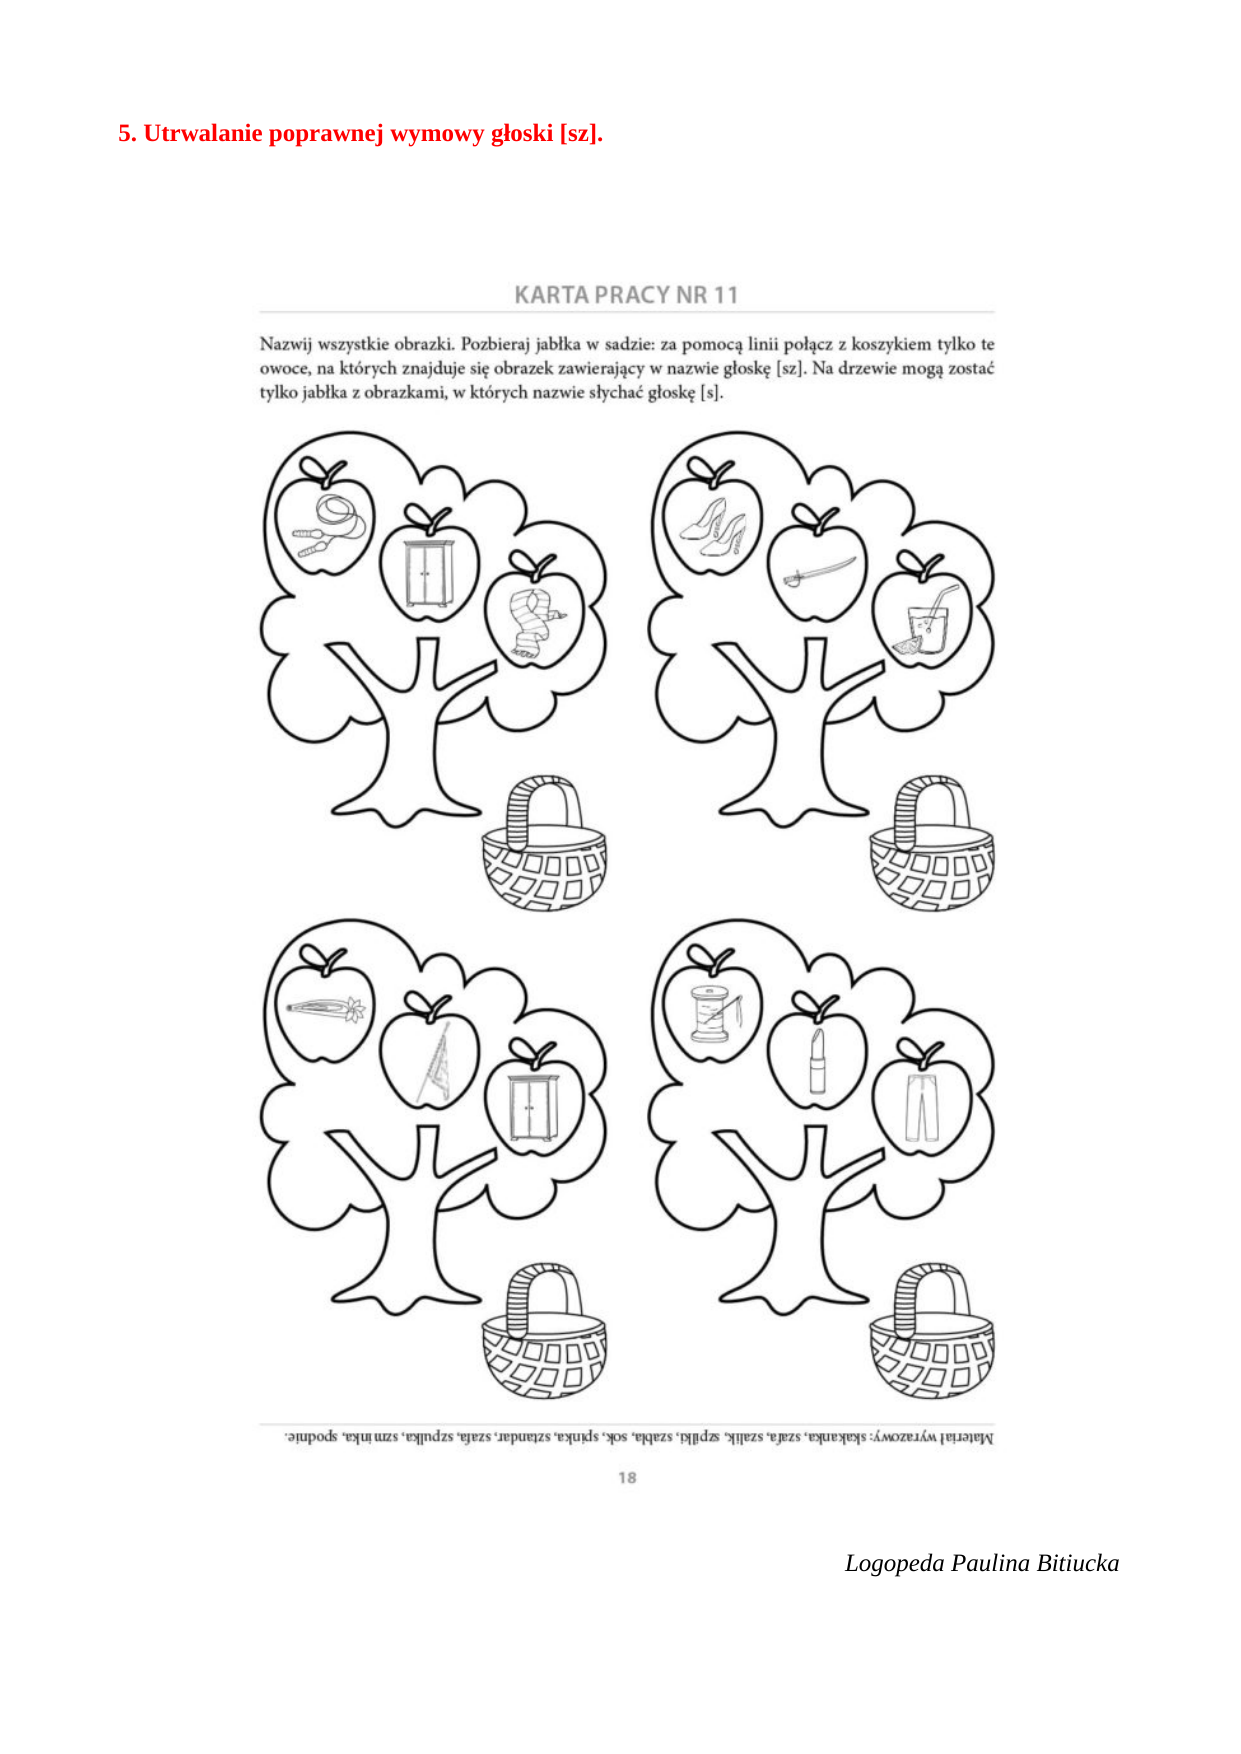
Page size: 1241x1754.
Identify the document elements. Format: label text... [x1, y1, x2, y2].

picture [172, 231, 1084, 1534]
text 5. Utrwalanie poprawnej wymowy głoski [sz]. [118, 118, 1122, 147]
text Logopeda Paulina Bitiucka [118, 204, 1122, 1577]
